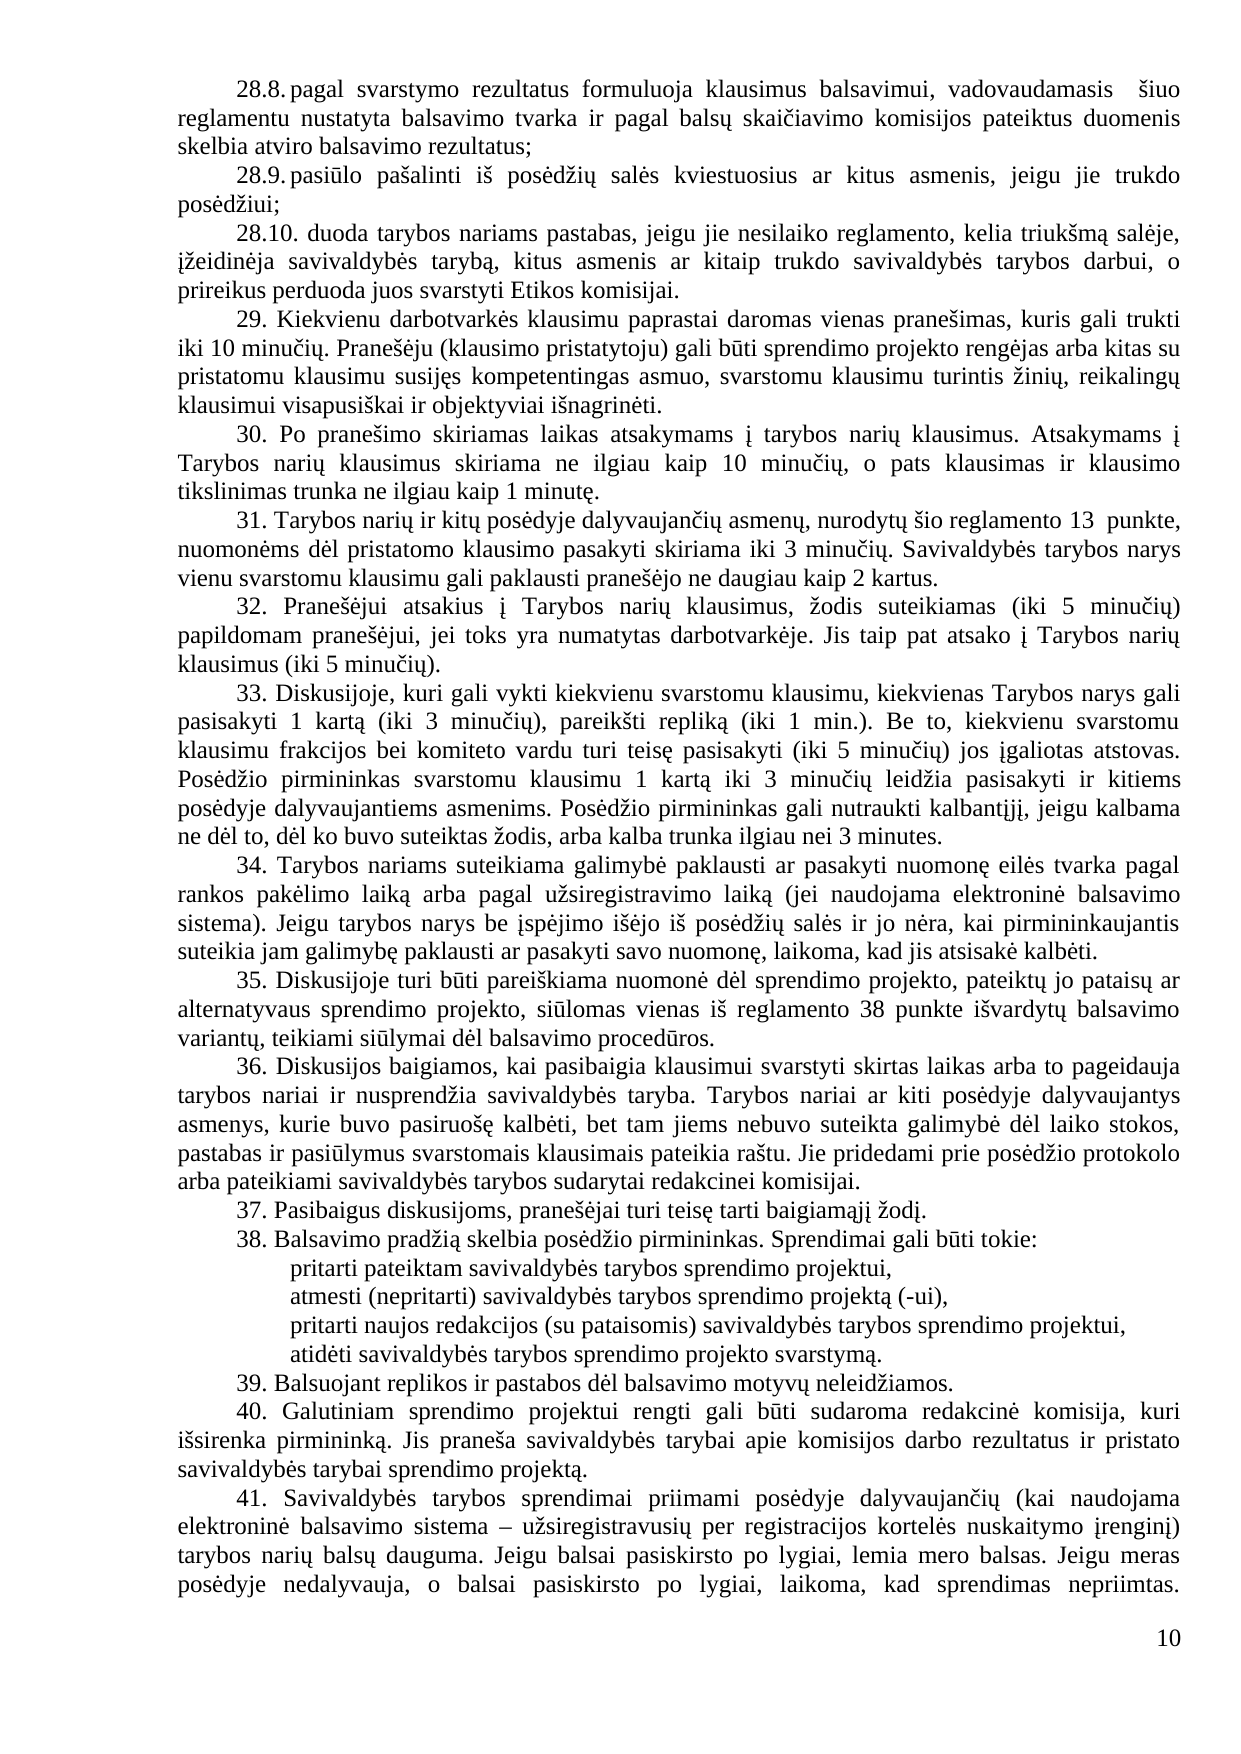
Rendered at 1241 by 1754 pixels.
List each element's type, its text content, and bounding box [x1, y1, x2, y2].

text 36. Diskusijos baigiamos, kai pasibaigia klausimui svarstyti skirtas laikas arba to pageidauja tarybos nariai ir nusprendžia savivaldybės taryba. Tarybos nariai ar kiti posėdyje dalyvaujantys asmenys, kurie buvo pasiruošę kalbėti, bet tam jiems nebuvo suteikta galimybė dėl laiko stokos, pastabas ir pasiūlymus svarstomais klausimais pateikia raštu. Jie pridedami prie posėdžio protokolo arba pateikiami savivaldybės tarybos sudarytai redakcinei komisijai. [177, 1051, 1181, 1195]
text pritarti naujos redakcijos (su pataisomis) savivaldybės tarybos sprendimo projektui, [177, 1310, 1181, 1339]
text 31. Tarybos narių ir kitų posėdyje dalyvaujančių asmenų, nurodytų šio reglamento 13 punkte, nuomonėms dėl pristatomo klausimo pasakyti skiriama iki 3 minučių. Savivaldybės tarybos narys vienu svarstomu klausimu gali paklausti pranešėjo ne daugiau kaip 2 kartus. [177, 505, 1181, 591]
text 37. Pasibaigus diskusijoms, pranešėjai turi teisę tarti baigiamąjį žodį. [177, 1195, 1181, 1224]
text pritarti pateiktam savivaldybės tarybos sprendimo projektui, [177, 1253, 1181, 1281]
text 40. Galutiniam sprendimo projektui rengti gali būti sudaroma redakcinė komisija, kuri išsirenka pirmininką. Jis praneša savivaldybės tarybai apie komisijos darbo rezultatus ir pristato savivaldybės tarybai sprendimo projektą. [177, 1396, 1181, 1483]
text 38. Balsavimo pradžią skelbia posėdžio pirmininkas. Sprendimai gali būti tokie: [177, 1224, 1181, 1253]
text 34. Tarybos nariams suteikiama galimybė paklausti ar pasakyti nuomonę eilės tvarka pagal rankos pakėlimo laiką arba pagal užsiregistravimo laiką (jei naudojama elektroninė balsavimo sistema). Jeigu tarybos narys be įspėjimo išėjo iš posėdžių salės ir jo nėra, kai pirmininkaujantis suteikia jam galimybę paklausti ar pasakyti savo nuomonę, laikoma, kad jis atsisakė kalbėti. [177, 850, 1181, 965]
text 33. Diskusijoje, kuri gali vykti kiekvienu svarstomu klausimu, kiekvienas Tarybos narys gali pasisakyti 1 kartą (iki 3 minučių), pareikšti repliką (iki 1 min.). Be to, kiekvienu svarstomu klausimu frakcijos bei komiteto vardu turi teisę pasisakyti (iki 5 minučių) jos įgaliotas atstovas. Posėdžio pirmininkas svarstomu klausimu 1 kartą iki 3 minučių leidžia pasisakyti ir kitiems posėdyje dalyvaujantiems asmenims. Posėdžio pirmininkas gali nutraukti kalbantįjį, jeigu kalbama ne dėl to, dėl ko buvo suteiktas žodis, arba kalba trunka ilgiau nei 3 minutes. [177, 678, 1181, 850]
text atmesti (nepritarti) savivaldybės tarybos sprendimo projektą (-ui), [177, 1281, 1181, 1310]
text 28.10. duoda tarybos nariams pastabas, jeigu jie nesilaiko reglamento, kelia triukšmą salėje, įžeidinėja savivaldybės tarybą, kitus asmenis ar kitaip trukdo savivaldybės tarybos darbui, o prireikus perduoda juos svarstyti Etikos komisijai. [177, 218, 1181, 304]
text 32. Pranešėjui atsakius į Tarybos narių klausimus, žodis suteikiamas (iki 5 minučių) papildomam pranešėjui, jei toks yra numatytas darbotvarkėje. Jis taip pat atsako į Tarybos narių klausimus (iki 5 minučių). [177, 591, 1181, 678]
text 35. Diskusijoje turi būti pareiškiama nuomonė dėl sprendimo projekto, pateiktų jo pataisų ar alternatyvaus sprendimo projekto, siūlomas vienas iš reglamento 38 punkte išvardytų balsavimo variantų, teikiami siūlymai dėl balsavimo procedūros. [177, 965, 1181, 1051]
text atidėti savivaldybės tarybos sprendimo projekto svarstymą. [177, 1339, 1181, 1368]
text 39. Balsuojant replikos ir pastabos dėl balsavimo motyvų neleidžiamos. [177, 1368, 1181, 1396]
text 28.9. pasiūlo pašalinti iš posėdžių salės kviestuosius ar kitus asmenis, jeigu jie trukdo posėdžiui; [177, 160, 1181, 218]
text 30. Po pranešimo skiriamas laikas atsakymams į tarybos narių klausimus. Atsakymams į Tarybos narių klausimus skiriama ne ilgiau kaip 10 minučių, o pats klausimas ir klausimo tikslinimas trunka ne ilgiau kaip 1 minutę. [177, 419, 1181, 505]
text 28.8. pagal svarstymo rezultatus formuluoja klausimus balsavimui, vadovaudamasis šiuo reglamentu nustatyta balsavimo tvarka ir pagal balsų skaičiavimo komisijos pateiktus duomenis skelbia atviro balsavimo rezultatus; [177, 74, 1181, 160]
text 41. Savivaldybės tarybos sprendimai priimami posėdyje dalyvaujančių (kai naudojama elektroninė balsavimo sistema – užsiregistravusių per registracijos kortelės nuskaitymo įrenginį) tarybos narių balsų dauguma. Jeigu balsai pasiskirsto po lygiai, lemia mero balsas. Jeigu meras posėdyje nedalyvauja, o balsai pasiskirsto po lygiai, laikoma, kad sprendimas nepriimtas. [177, 1483, 1181, 1598]
text 29. Kiekvienu darbotvarkės klausimu paprastai daromas vienas pranešimas, kuris gali trukti iki 10 minučių. Pranešėju (klausimo pristatytoju) gali būti sprendimo projekto rengėjas arba kitas su pristatomu klausimu susijęs kompetentingas asmuo, svarstomu klausimu turintis žinių, reikalingų klausimui visapusiškai ir objektyviai išnagrinėti. [177, 304, 1181, 419]
